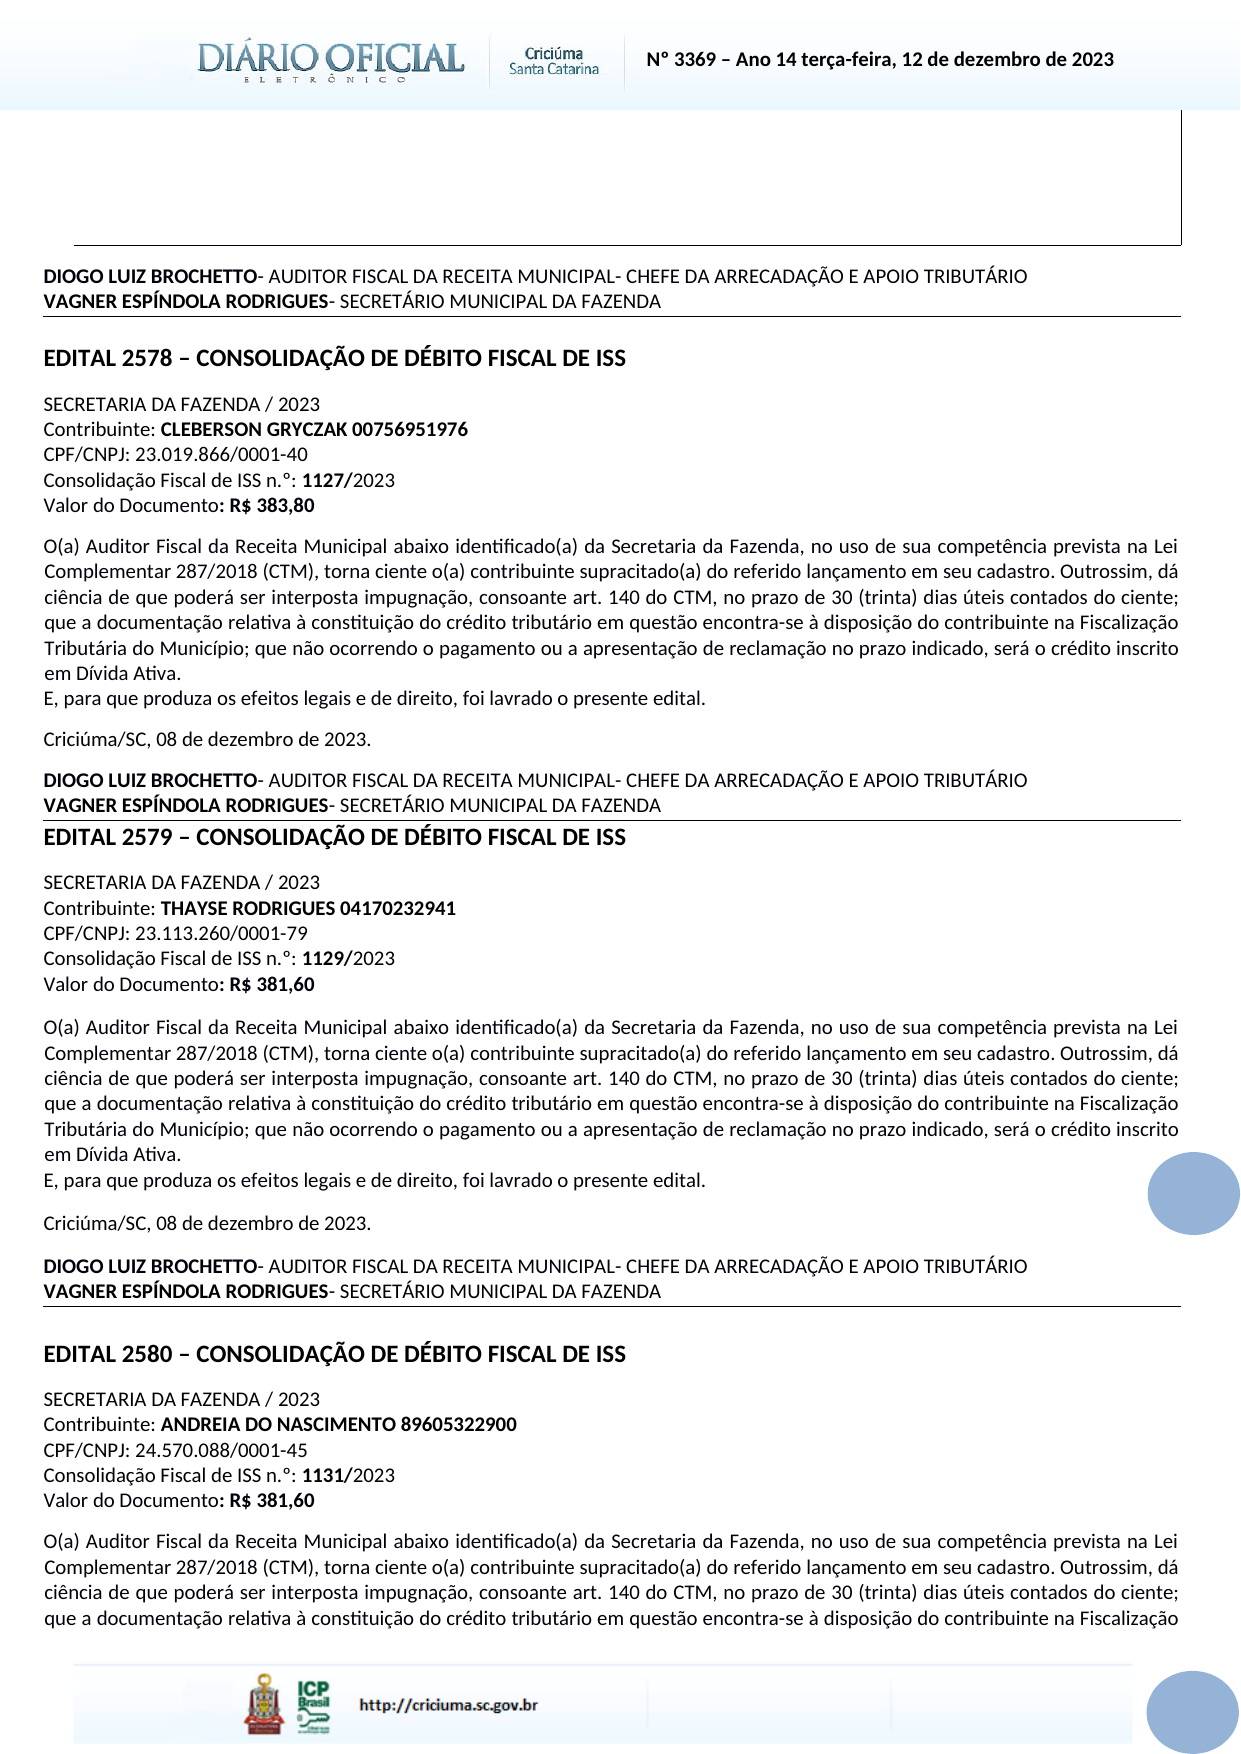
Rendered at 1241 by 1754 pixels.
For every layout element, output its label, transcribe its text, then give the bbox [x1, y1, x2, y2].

text Contribuinte: CLEBERSON GRYCZAK 00756951976 [43, 416, 1181, 442]
text O(a) Auditor Fiscal da Receita Municipal abaixo identificado(a) da Secretaria da Fazenda, no uso de sua competência prevista na Lei Complementar 287/2018 (CTM), torna ciente o(a) contribuinte supracitado(a) do referido lançamento em seu cadastro. Outrossim, dá ciência de que poderá ser interposta impugnação, consoante art. 140 do CTM, no prazo de 30 (trinta) dias úteis contados do ciente; que a documentação relativa à constituição do crédito tributário em questão encontra-se à disposição do contribuinte na Fiscalização [43, 1528, 1181, 1630]
text VAGNER ESPÍNDOLA RODRIGUES- SECRETÁRIO MUNICIPAL DA FAZENDA [43, 1279, 1181, 1306]
text CPF/CNPJ: 23.113.260/0001-79 [43, 920, 1181, 946]
text Contribuinte: ANDREIA DO NASCIMENTO 89605322900 [43, 1411, 1181, 1437]
text Valor do Documento: R$ 381,60 [43, 1488, 1181, 1513]
text Consolidação Fiscal de ISS n.º: 1129/2023 [43, 946, 1181, 971]
text DIOGO LUIZ BROCHETTO- AUDITOR FISCAL DA RECEITA MUNICIPAL- CHEFE DA ARRECADAÇÃO E APOIO TRIBUTÁRIO [43, 1253, 1181, 1279]
text E, para que produza os efeitos legais e de direito, foi lavrado o presente edital. [43, 1167, 1157, 1192]
text Consolidação Fiscal de ISS n.º: 1127/2023 [43, 467, 1181, 492]
text EDITAL 2579 – CONSOLIDAÇÃO DE DÉBITO FISCAL DE ISS [43, 821, 1181, 852]
text Criciúma/SC, 08 de dezembro de 2023. [43, 1210, 1181, 1235]
text DIOGO LUIZ BROCHETTO- AUDITOR FISCAL DA RECEITA MUNICIPAL- CHEFE DA ARRECADAÇÃO E APOIO TRIBUTÁRIO [43, 263, 1181, 288]
text O(a) Auditor Fiscal da Receita Municipal abaixo identificado(a) da Secretaria da Fazenda, no uso de sua competência prevista na Lei Complementar 287/2018 (CTM), torna ciente o(a) contribuinte supracitado(a) do referido lançamento em seu cadastro. Outrossim, dá ciência de que poderá ser interposta impugnação, consoante art. 140 do CTM, no prazo de 30 (trinta) dias úteis contados do ciente; que a documentação relativa à constituição do crédito tributário em questão encontra-se à disposição do contribuinte na Fiscalização Tributária do Município; que não ocorrendo o pagamento ou a apresentação de reclamação no prazo indicado, será o crédito inscrito em Dívida Ativa. [43, 533, 1181, 686]
text Valor do Documento: R$ 383,80 [43, 492, 1181, 518]
text EDITAL 2578 – CONSOLIDAÇÃO DE DÉBITO FISCAL DE ISS [43, 342, 1181, 373]
text Contribuinte: THAYSE RODRIGUES 04170232941 [43, 895, 1181, 920]
text VAGNER ESPÍNDOLA RODRIGUES- SECRETÁRIO MUNICIPAL DA FAZENDA [43, 288, 1181, 316]
text SECRETARIA DA FAZENDA / 2023 [43, 1386, 1181, 1411]
text Valor do Documento: R$ 381,60 [43, 971, 1181, 996]
text SECRETARIA DA FAZENDA / 2023 [43, 391, 1181, 416]
text SECRETARIA DA FAZENDA / 2023 [43, 869, 1181, 895]
text Criciúma/SC, 08 de dezembro de 2023. [43, 726, 1181, 752]
text Consolidação Fiscal de ISS n.º: 1131/2023 [43, 1462, 1181, 1488]
text E, para que produza os efeitos legais e de direito, foi lavrado o presente edital. [43, 686, 1181, 711]
text CPF/CNPJ: 24.570.088/0001-45 [43, 1437, 1181, 1462]
text DIOGO LUIZ BROCHETTO- AUDITOR FISCAL DA RECEITA MUNICIPAL- CHEFE DA ARRECADAÇÃO E APOIO TRIBUTÁRIO [43, 767, 1181, 792]
text O(a) Auditor Fiscal da Receita Municipal abaixo identificado(a) da Secretaria da Fazenda, no uso de sua competência prevista na Lei Complementar 287/2018 (CTM), torna ciente o(a) contribuinte supracitado(a) do referido lançamento em seu cadastro. Outrossim, dá ciência de que poderá ser interposta impugnação, consoante art. 140 do CTM, no prazo de 30 (trinta) dias úteis contados do ciente; que a documentação relativa à constituição do crédito tributário em questão encontra-se à disposição do contribuinte na Fiscalização Tributária do Município; que não ocorrendo o pagamento ou a apresentação de reclamação no prazo indicado, será o crédito inscrito em Dívida Ativa. [43, 1014, 1181, 1167]
text VAGNER ESPÍNDOLA RODRIGUES- SECRETÁRIO MUNICIPAL DA FAZENDA [43, 792, 1181, 820]
text EDITAL 2580 – CONSOLIDAÇÃO DE DÉBITO FISCAL DE ISS [43, 1338, 1181, 1368]
text CPF/CNPJ: 23.019.866/0001-40 [43, 442, 1181, 467]
